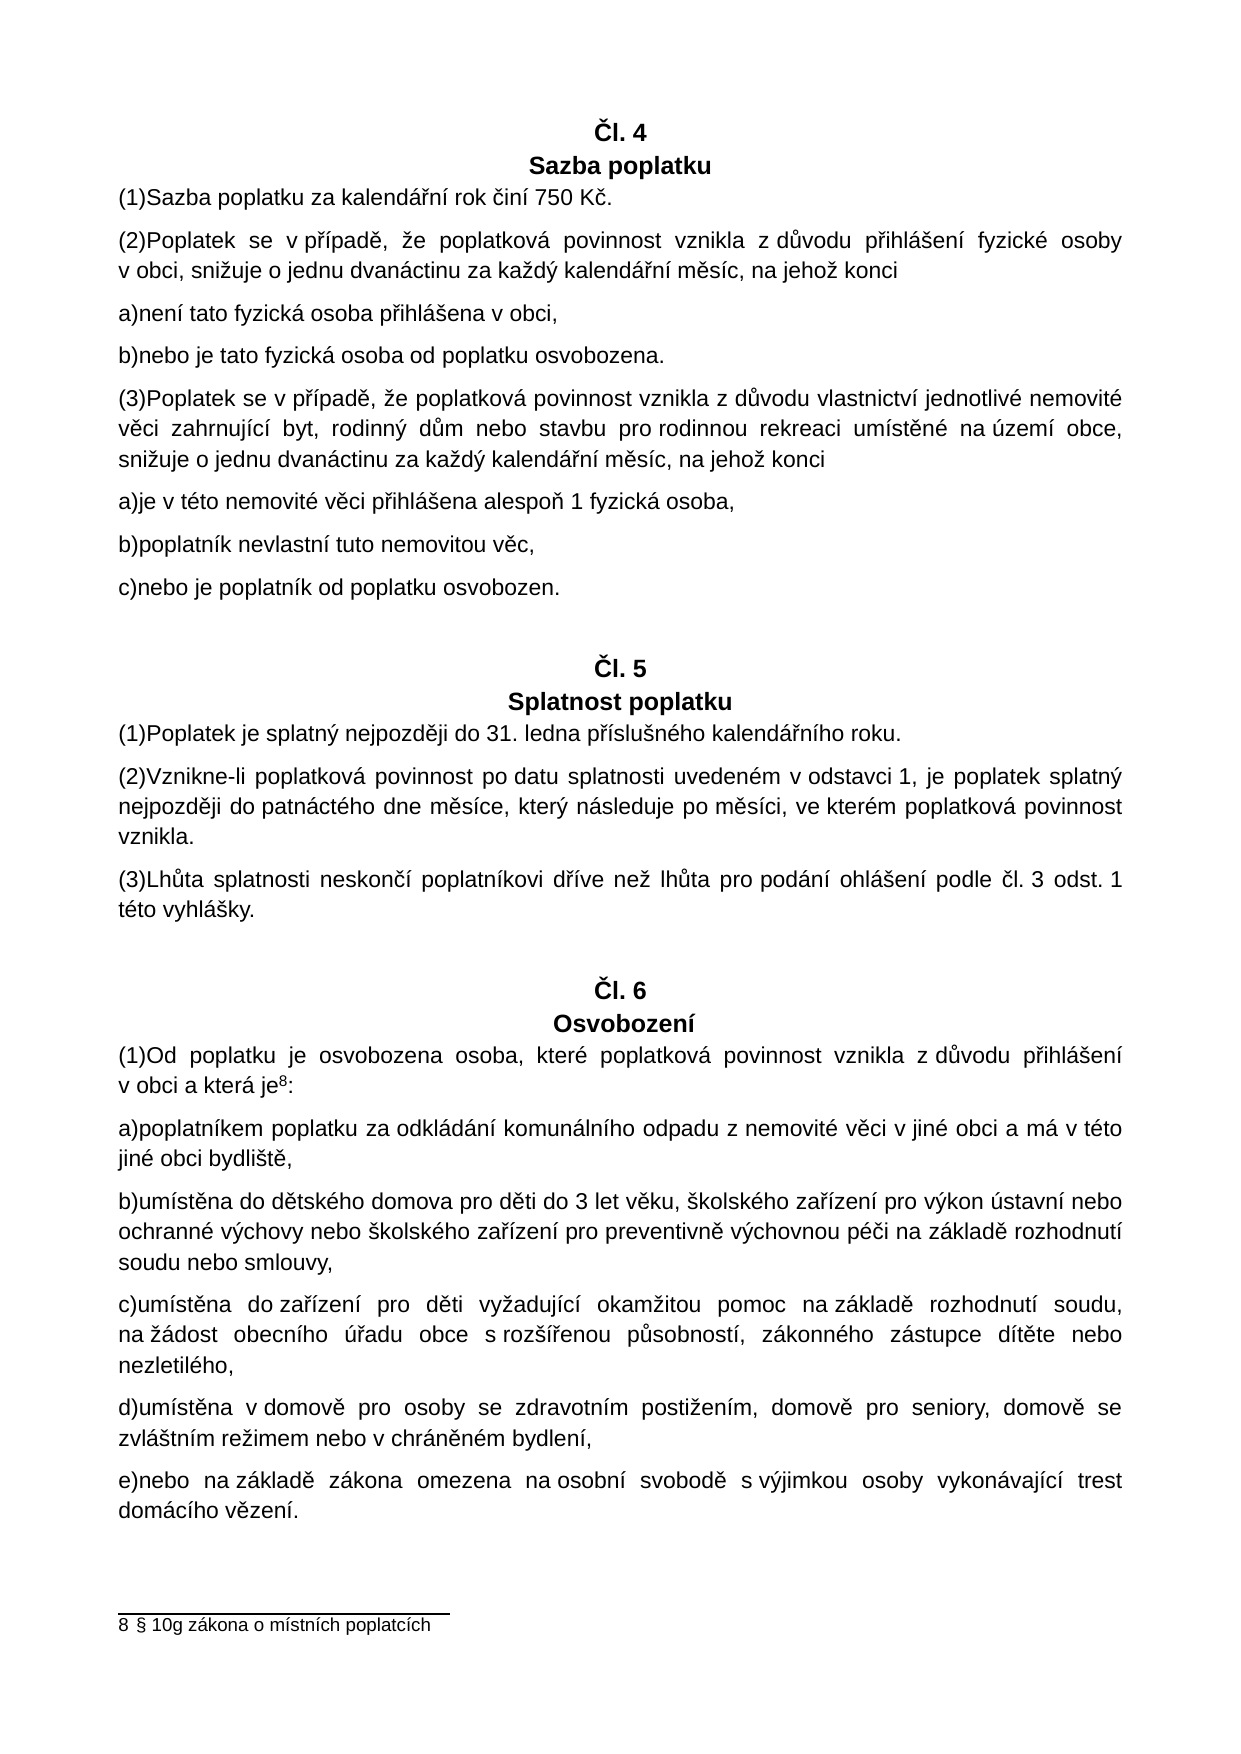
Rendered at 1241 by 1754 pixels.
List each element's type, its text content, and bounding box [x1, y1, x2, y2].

subtitle Čl. 5 Splatnost poplatku [118, 654, 1122, 716]
list nebo na základě zákona omezena na osobní svobodě s výjimkou osoby vykonávající trest domácího vězení. [118, 1467, 1122, 1524]
subtitle Čl. 6 Osvobození [118, 976, 1122, 1038]
list umístěna do zařízení pro děti vyžadující okamžitou pomoc na základě rozhodnutí soudu, na žádost obecního úřadu obce s rozšířenou působností, zákonného zástupce dítěte nebo nezletilého, [118, 1291, 1122, 1378]
list Sazba poplatku za kalendářní rok činí 750 Kč. [118, 184, 1122, 211]
list nebo je poplatník od poplatku osvobozen. [118, 574, 1122, 600]
list poplatník nevlastní tuto nemovitou věc, [118, 531, 1122, 557]
list poplatníkem poplatku za odkládání komunálního odpadu z nemovité věci v jiné obci a má v této jiné obci bydliště, [118, 1115, 1122, 1172]
list Poplatek je splatný nejpozději do 31. ledna příslušného kalendářního roku. [118, 720, 1122, 746]
list umístěna v domově pro osoby se zdravotním postižením, domově pro seniory, domově se zvláštním režimem nebo v chráněném bydlení, [118, 1394, 1122, 1451]
list Poplatek se v případě, že poplatková povinnost vznikla z důvodu vlastnictví jednotlivé nemovité věci zahrnující byt, rodinný dům nebo stavbu pro rodinnou rekreaci umístěné na území obce, snižuje o jednu dvanáctinu za každý kalendářní měsíc, na jehož konci [118, 385, 1122, 472]
list Lhůta splatnosti neskončí poplatníkovi dříve než lhůta pro podání ohlášení podle čl. 3 odst. 1 této vyhlášky. [118, 866, 1122, 922]
list umístěna do dětského domova pro děti do 3 let věku, školského zařízení pro výkon ústavní nebo ochranné výchovy nebo školského zařízení pro preventivně výchovnou péči na základě rozhodnutí soudu nebo smlouvy, [118, 1188, 1122, 1275]
list Vznikne-li poplatková povinnost po datu splatnosti uvedeném v odstavci 1, je poplatek splatný nejpozději do patnáctého dne měsíce, který následuje po měsíci, ve kterém poplatková povinnost vznikla. [118, 763, 1122, 849]
list nebo je tato fyzická osoba od poplatku osvobozena. [118, 342, 1122, 369]
list je v této nemovité věci přihlášena alespoň 1 fyzická osoba, [118, 488, 1122, 515]
subtitle Čl. 4 Sazba poplatku [118, 118, 1122, 180]
list není tato fyzická osoba přihlášena v obci, [118, 300, 1122, 326]
list § 10g zákona o místních poplatcích [118, 1614, 1122, 1635]
list Poplatek se v případě, že poplatková povinnost vznikla z důvodu přihlášení fyzické osoby v obci, snižuje o jednu dvanáctinu za každý kalendářní měsíc, na jehož konci [118, 227, 1122, 283]
list Od poplatku je osvobozena osoba, které poplatková povinnost vznikla z důvodu přihlášení v obci a která je: [118, 1042, 1122, 1099]
